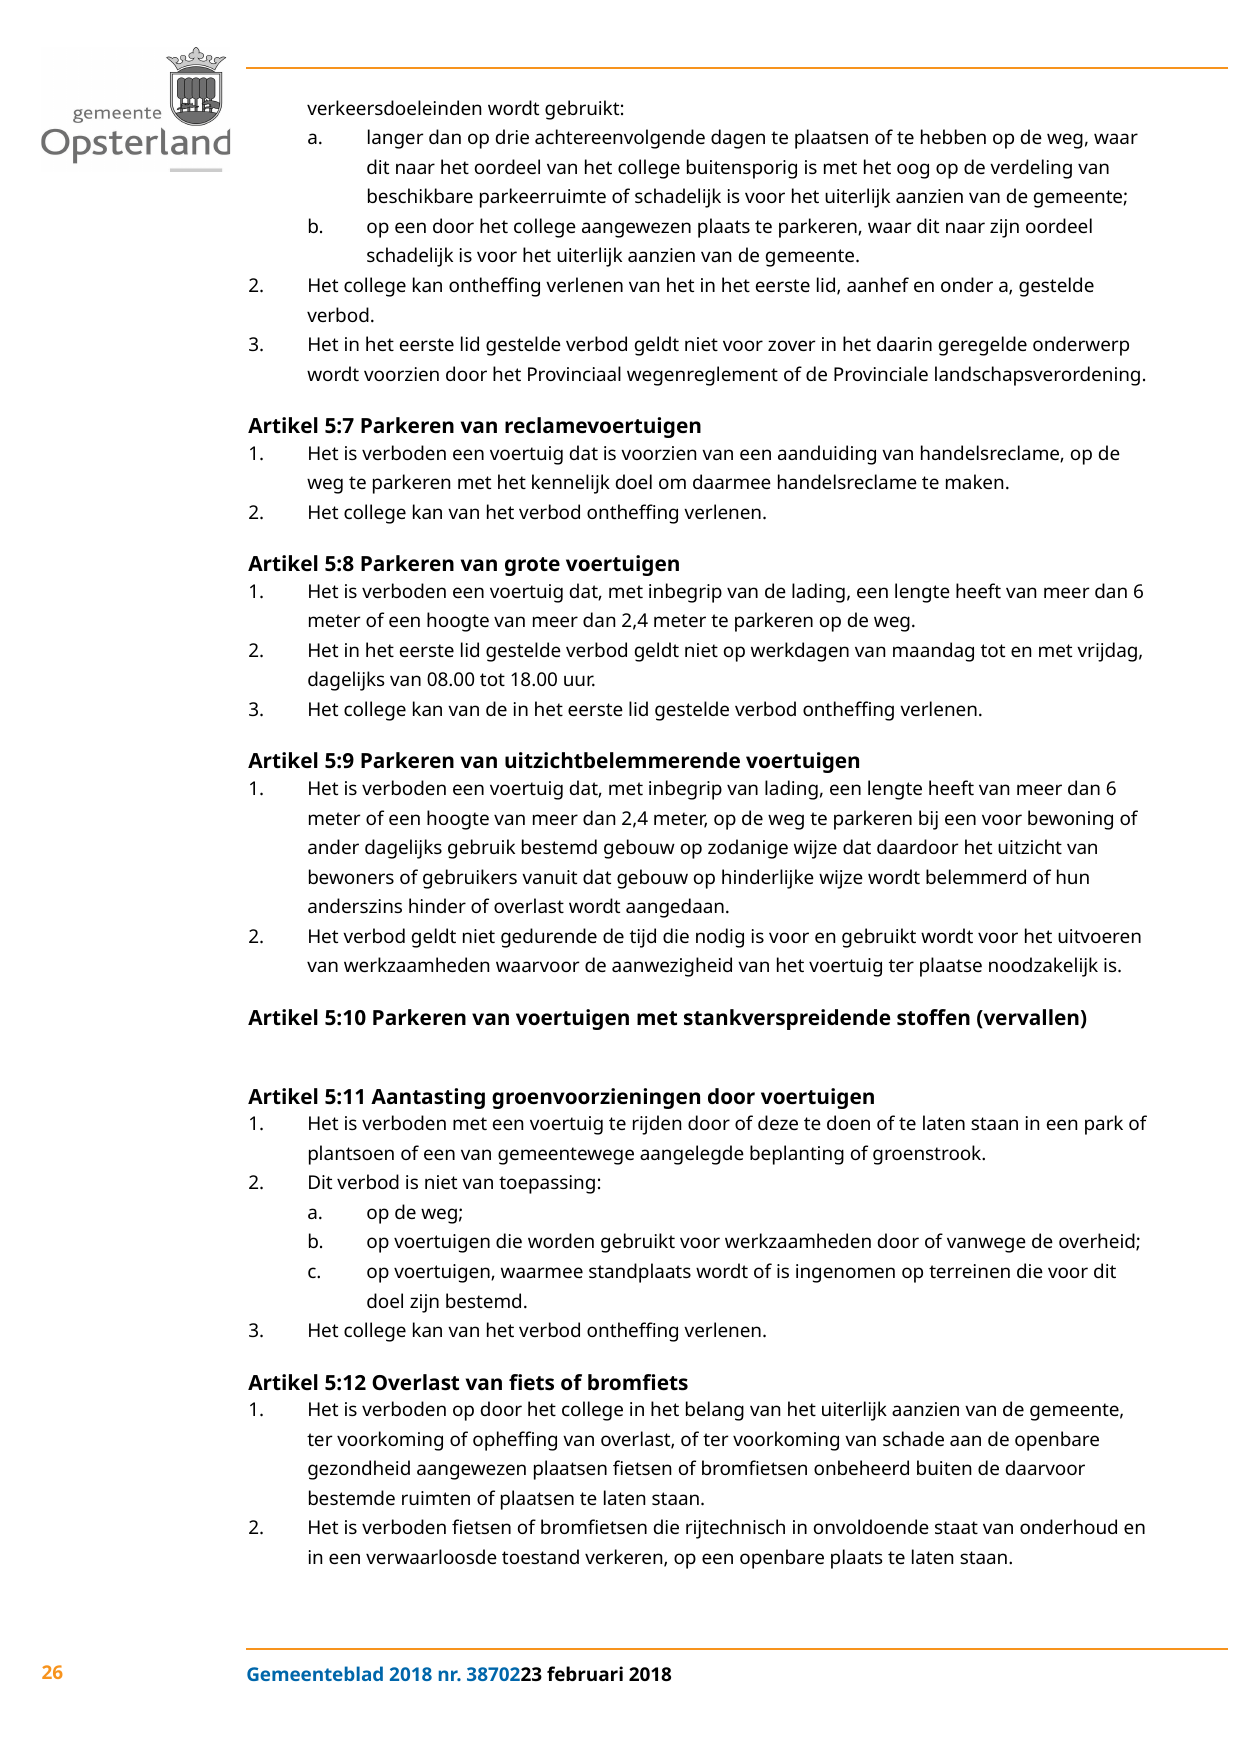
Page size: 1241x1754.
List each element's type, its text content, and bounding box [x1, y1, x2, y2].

list op voertuigen, waarmee standplaats wordt of is ingenomen op terreinen die voor dit doel zijn bestemd. [307, 1258, 1152, 1313]
list Het is verboden fietsen of bromfietsen die rijtechnisch in onvoldoende staat van onderhoud en in een verwaarloosde toestand verkeren, op een openbare plaats te laten staan. [248, 1514, 1152, 1570]
text Artikel 5:11 Aantasting groenvoorzieningen door voertuigen [248, 1082, 1152, 1110]
text Artikel 5:8 Parkeren van grote voertuigen [248, 549, 1152, 578]
list op een door het college aangewezen plaats te parkeren, waar dit naar zijn oordeel schadelijk is voor het uiterlijk aanzien van de gemeente. [307, 213, 1152, 268]
list Het college kan van het verbod ontheffing verlenen. [248, 499, 1152, 525]
list Het in het eerste lid gestelde verbod geldt niet op werkdagen van maandag tot en met vrijdag, dagelijks van 08.00 tot 18.00 uur. [248, 637, 1152, 692]
list Het college kan ontheffing verlenen van het in het eerste lid, aanhef en onder a, gestelde verbod. [248, 272, 1152, 328]
list Het verbod geldt niet gedurende de tijd die nodig is voor en gebruikt wordt voor het uitvoeren van werkzaamheden waarvoor de aanwezigheid van het voertuig ter plaatse noodzakelijk is. [248, 923, 1152, 978]
list Dit verbod is niet van toepassing: [248, 1169, 1152, 1195]
text Artikel 5:9 Parkeren van uitzichtbelemmerende voertuigen [248, 747, 1152, 775]
list Het college kan van het verbod ontheffing verlenen. [248, 1317, 1152, 1343]
list Het is verboden een voertuig dat, met inbegrip van lading, een lengte heeft van meer dan 6 meter of een hoogte van meer dan 2,4 meter, op de weg te parkeren bij een voor bewoning of ander dagelijks gebruik bestemd gebouw op zodanige wijze dat daardoor het uitzicht van bewoners of gebruikers vanuit dat gebouw op hinderlijke wijze wordt belemmerd of hun anderszins hinder of overlast wordt aangedaan. [248, 775, 1152, 919]
list Het college kan van de in het eerste lid gestelde verbod ontheffing verlenen. [248, 696, 1152, 722]
list op de weg; [307, 1199, 1152, 1225]
text Artikel 5:12 Overlast van fiets of bromfiets [248, 1368, 1152, 1396]
text Artikel 5:10 Parkeren van voertuigen met stankverspreidende stoffen (vervallen) [248, 1003, 1152, 1031]
list Het is verboden een voertuig dat is voorzien van een aanduiding van handelsreclame, op de weg te parkeren met het kennelijk doel om daarmee handelsreclame te maken. [248, 440, 1152, 495]
list Het is verboden met een voertuig te rijden door of deze te doen of te laten staan in een park of plantsoen of een van gemeentewege aangelegde beplanting of groenstrook. [248, 1110, 1152, 1166]
picture [41, 47, 231, 172]
list op voertuigen die worden gebruikt voor werkzaamheden door of vanwege de overheid; [307, 1229, 1152, 1254]
text Artikel 5:7 Parkeren van reclamevoertuigen [248, 411, 1152, 440]
list Het is verboden op door het college in het belang van het uiterlijk aanzien van de gemeente, ter voorkoming of opheffing van overlast, of ter voorkoming van schade aan de openbare gezondheid aangewezen plaatsen fietsen of bromfietsen onbeheerd buiten de daarvoor bestemde ruimten of plaatsen te laten staan. [248, 1396, 1152, 1511]
list verkeersdoeleinden wordt gebruikt: [248, 95, 1152, 121]
list Het is verboden een voertuig dat, met inbegrip van de lading, een lengte heeft van meer dan 6 meter of een hoogte van meer dan 2,4 meter te parkeren op de weg. [248, 578, 1152, 633]
list langer dan op drie achtereenvolgende dagen te plaatsen of te hebben op de weg, waar dit naar het oordeel van het college buitensporig is met het oog op de verdeling van beschikbare parkeerruimte of schadelijk is voor het uiterlijk aanzien van de gemeente; [307, 124, 1152, 209]
list Het in het eerste lid gestelde verbod geldt niet voor zover in het daarin geregelde onderwerp wordt voorzien door het Provinciaal wegenreglement of de Provinciale landschapsverordening. [248, 331, 1152, 387]
